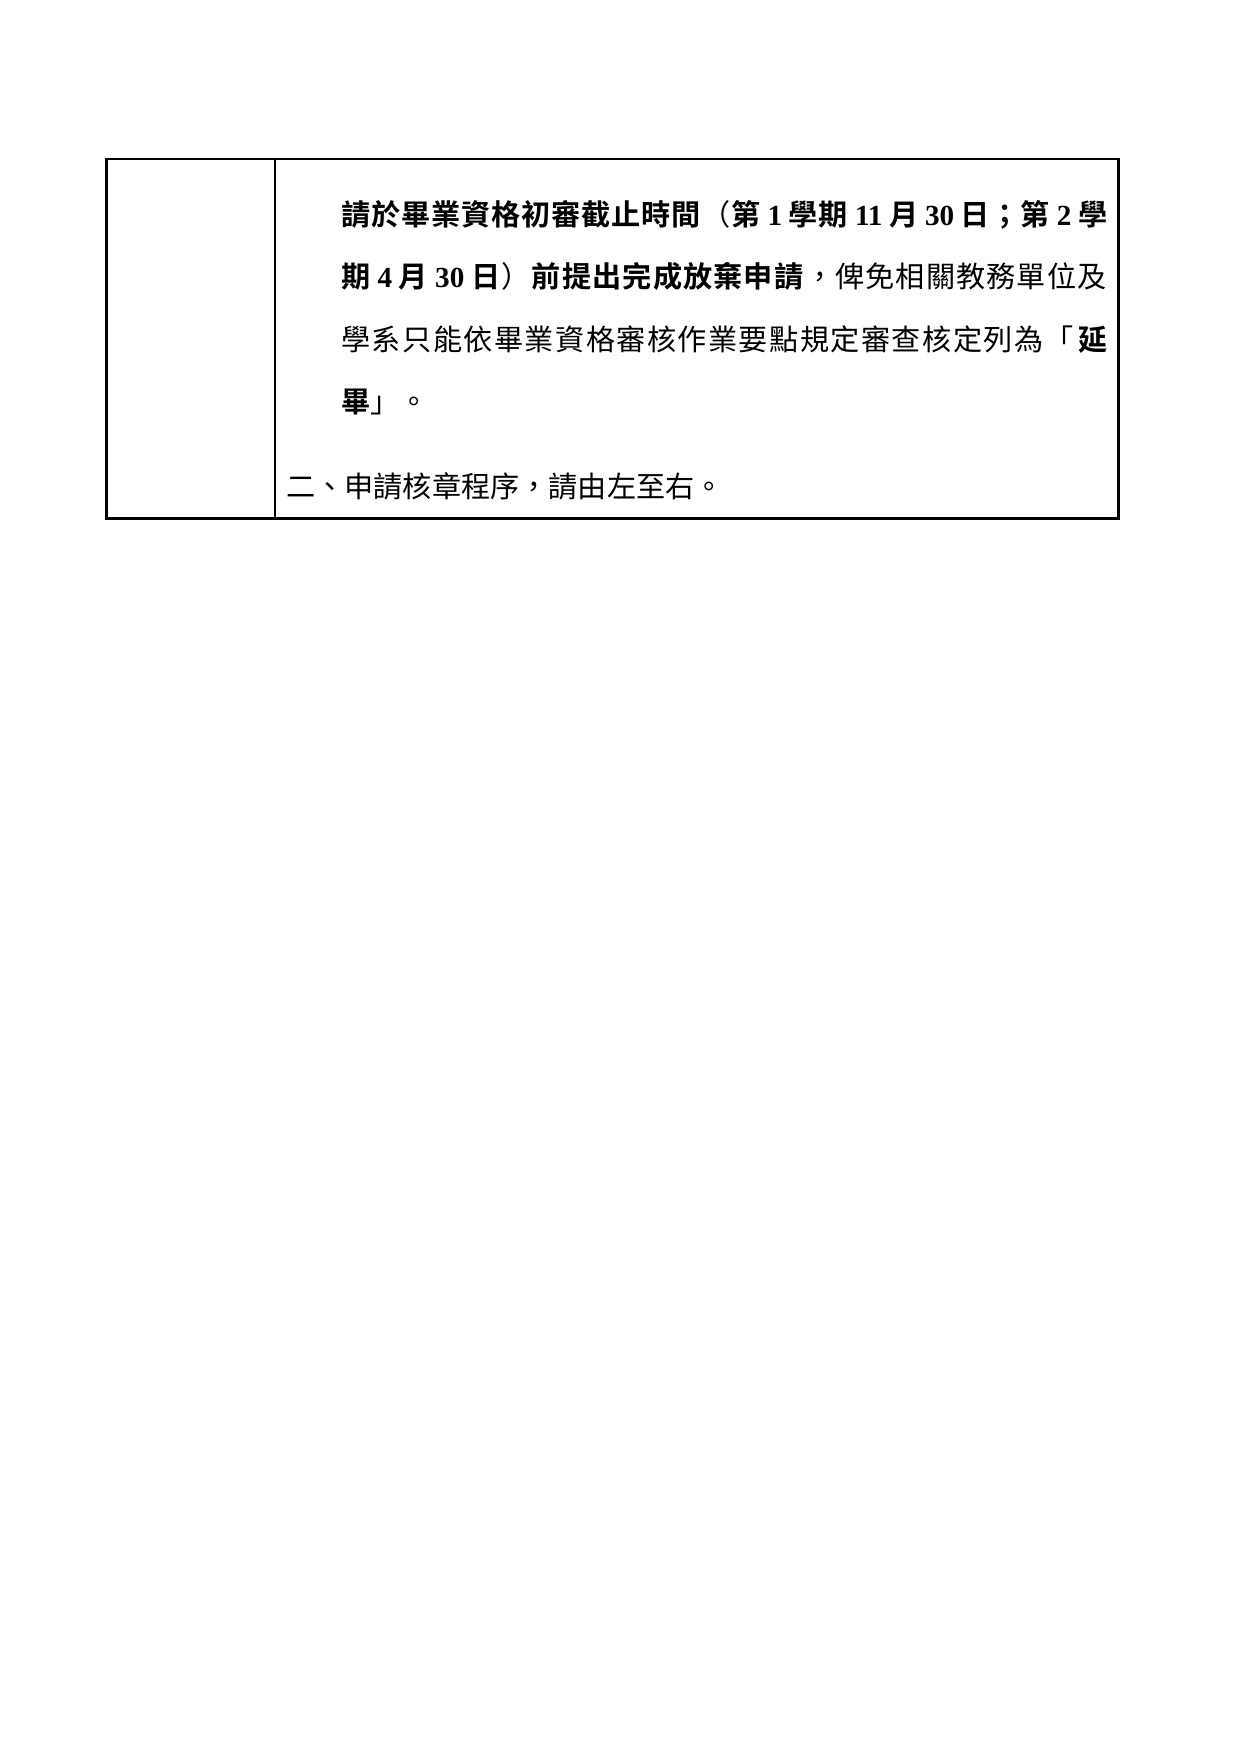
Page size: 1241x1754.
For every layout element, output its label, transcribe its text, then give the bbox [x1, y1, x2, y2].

table_cell [108, 160, 274, 517]
table_cell 請於畢業資格初審截止時間（第1學期11月30日；第2學期4月30日）前提出完成放棄申請，俾免相關教務單位及學系只能依畢業資格審核作業要點規定審查核定列為「延畢」。 二、申請核章程序，請由左至右。 [276, 160, 1117, 517]
